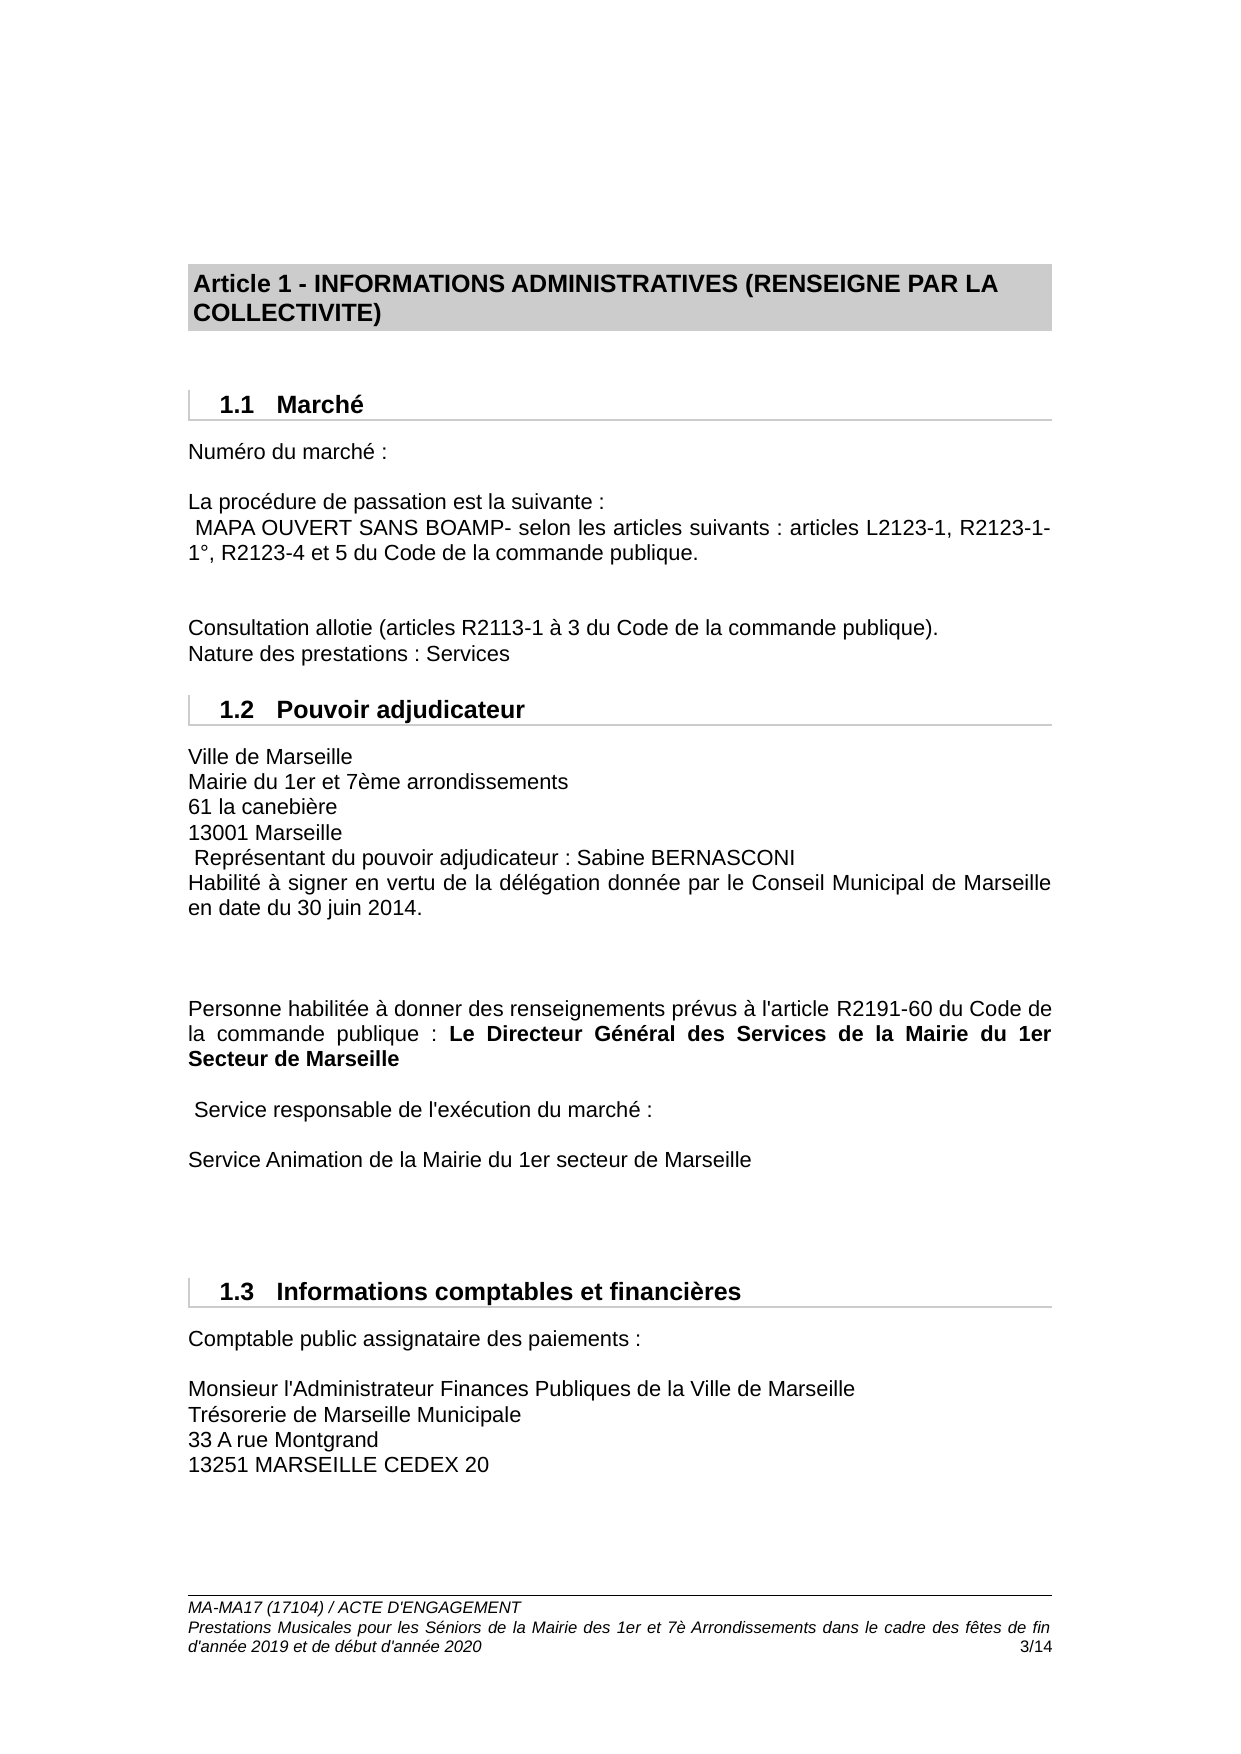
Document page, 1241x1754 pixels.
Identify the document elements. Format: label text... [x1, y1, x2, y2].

text Service responsable de l'exécution du marché : [188, 1097, 1052, 1122]
text MAPA OUVERT SANS BOAMP- selon les articles suivants : articles L2123-1, R2123-1-1°, R2123-4 et 5 du Code de la commande publique. [188, 514, 1052, 565]
text Service Animation de la Mairie du 1er secteur de Marseille [188, 1147, 1052, 1172]
text Ville de Marseille [188, 744, 1052, 769]
text 61 la canebière [188, 794, 1052, 819]
text La procédure de passation est la suivante : [188, 489, 1052, 514]
text Trésorerie de Marseille Municipale [188, 1402, 1052, 1427]
text 13001 Marseille [188, 819, 1052, 844]
text Consultation allotie (articles R2113-1 à 3 du Code de la commande publique). [188, 615, 1052, 641]
text Mairie du 1er et 7ème arrondissements [188, 769, 1052, 794]
text Habilité à signer en vertu de la délégation donnée par le Conseil Municipal de Marseille en date du 30 juin 2014. [188, 870, 1052, 920]
subtitle Pouvoir adjudicateur [190, 695, 1052, 724]
text Personne habilitée à donner des renseignements prévus à l'article R2191-60 du Code de la commande publique : Le Directeur Général des Services de la Mairie du 1er Secteur de Marseille [188, 996, 1052, 1071]
text Monsieur l'Administrateur Finances Publiques de la Ville de Marseille [188, 1376, 1052, 1402]
subtitle INFORMATIONS ADMINISTRATIVES (RENSEIGNE PAR LA COLLECTIVITE) [190, 266, 1050, 329]
text 33 A rue Montgrand [188, 1427, 1052, 1452]
text Nature des prestations : Services [188, 641, 1052, 666]
text Représentant du pouvoir adjudicateur : Sabine BERNASCONI [188, 844, 1052, 870]
text Numéro du marché : [188, 439, 1052, 464]
text 13251 MARSEILLE CEDEX 20 [188, 1452, 1052, 1477]
subtitle Marché [190, 390, 1052, 419]
subtitle Informations comptables et financières [188, 1277, 1052, 1306]
text Comptable public assignataire des paiements : [188, 1326, 1052, 1351]
